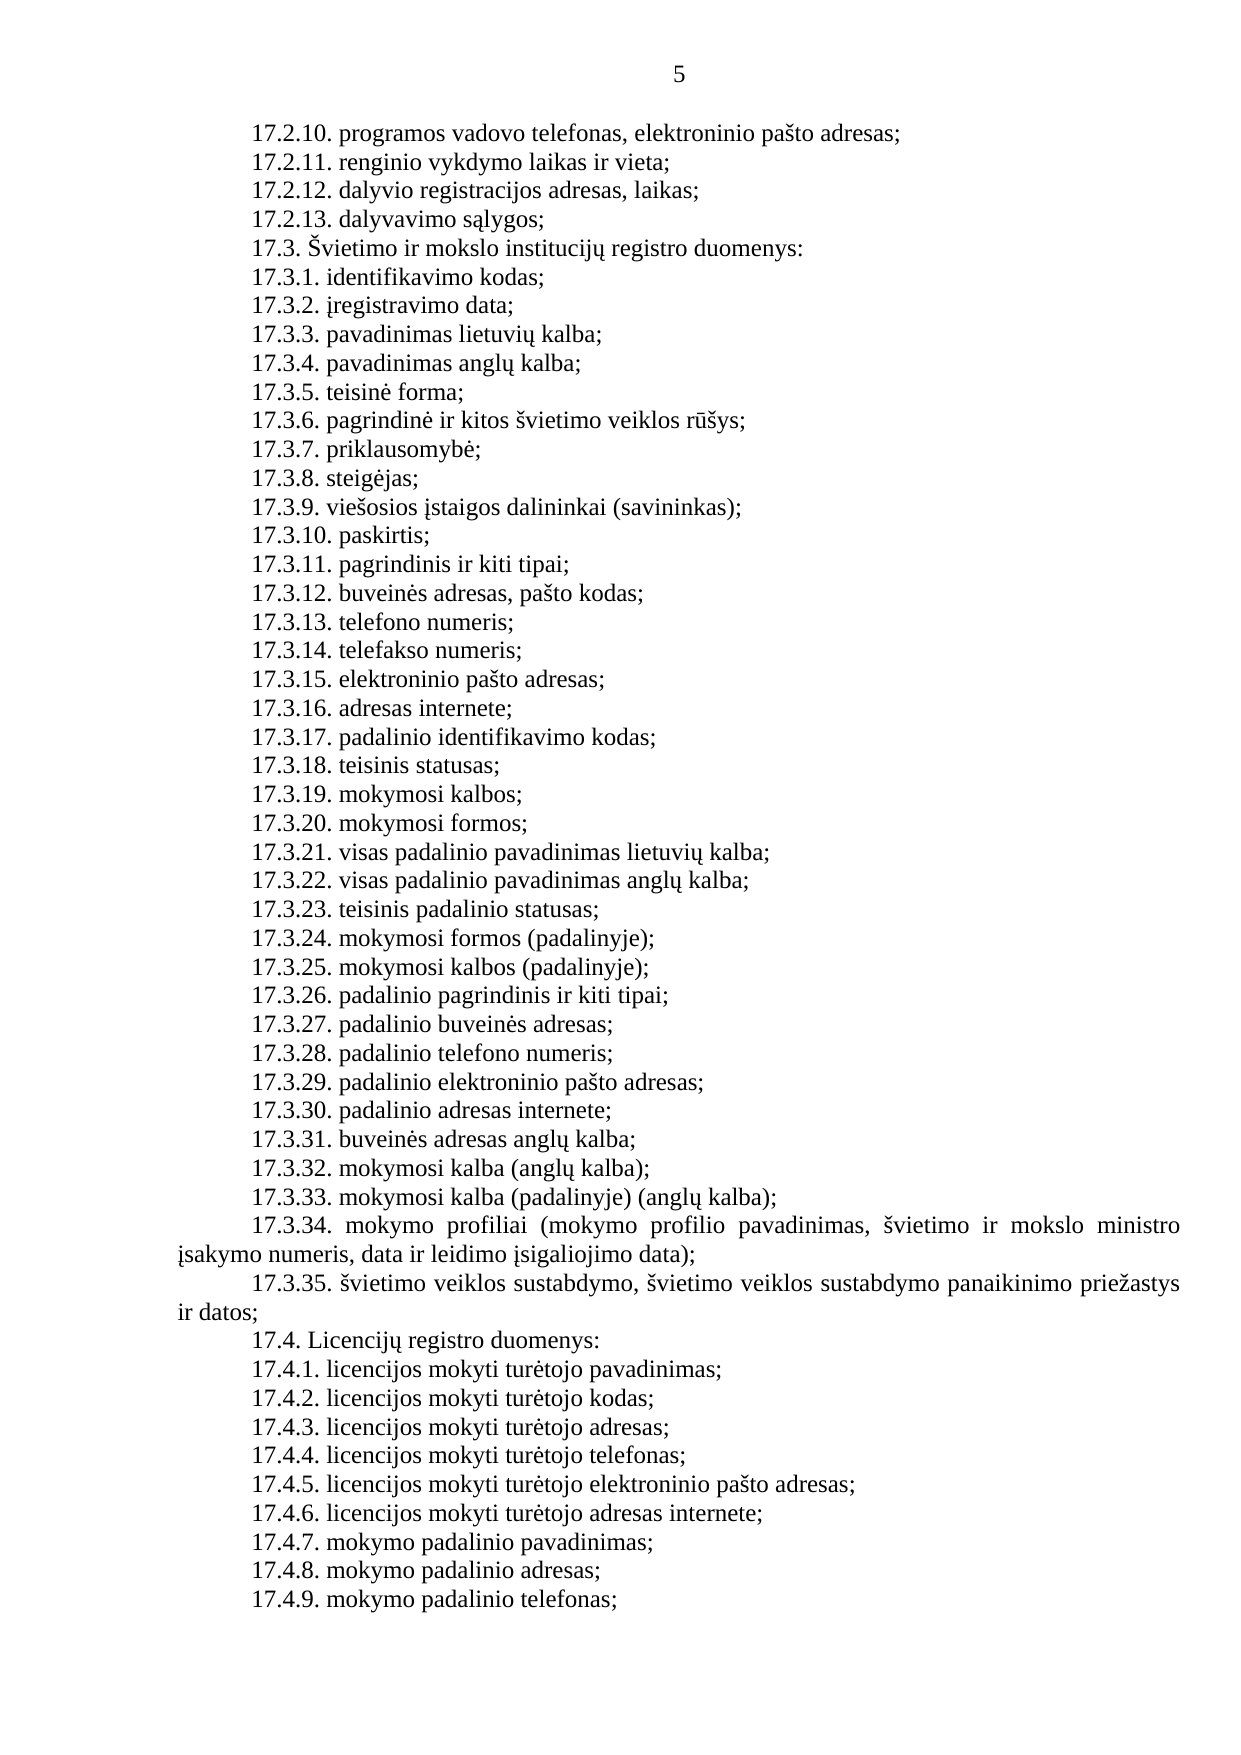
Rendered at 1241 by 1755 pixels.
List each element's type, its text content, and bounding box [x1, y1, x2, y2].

text 17.3.31. buveinės adresas anglų kalba; [177, 1124, 1181, 1153]
text 17.2.13. dalyvavimo sąlygos; [177, 204, 1181, 233]
text 17.4.5. licencijos mokyti turėtojo elektroninio pašto adresas; [177, 1469, 1181, 1498]
text 17.4.7. mokymo padalinio pavadinimas; [177, 1527, 1181, 1556]
text 17.3.5. teisinė forma; [177, 377, 1181, 406]
text 17.3. Švietimo ir mokslo institucijų registro duomenys: [177, 233, 1181, 262]
text 17.3.9. viešosios įstaigos dalininkai (savininkas); [177, 492, 1181, 521]
text 17.3.14. telefakso numeris; [177, 636, 1181, 664]
text 17.4. Licencijų registro duomenys: [177, 1326, 1181, 1354]
text 17.3.24. mokymosi formos (padalinyje); [177, 923, 1181, 952]
text 17.3.22. visas padalinio pavadinimas anglų kalba; [177, 866, 1181, 894]
text 17.4.3. licencijos mokyti turėtojo adresas; [177, 1412, 1181, 1441]
text 17.3.15. elektroninio pašto adresas; [177, 664, 1181, 693]
text 17.3.25. mokymosi kalbos (padalinyje); [177, 952, 1181, 981]
text 17.3.18. teisinis statusas; [177, 751, 1181, 779]
text 17.3.11. pagrindinis ir kiti tipai; [177, 549, 1181, 578]
text 17.3.7. priklausomybė; [177, 434, 1181, 463]
text 17.3.16. adresas internete; [177, 693, 1181, 722]
text 17.3.23. teisinis padalinio statusas; [177, 894, 1181, 923]
text 17.3.26. padalinio pagrindinis ir kiti tipai; [177, 981, 1181, 1009]
text 17.3.17. padalinio identifikavimo kodas; [177, 722, 1181, 751]
text 17.3.8. steigėjas; [177, 463, 1181, 492]
text 17.3.28. padalinio telefono numeris; [177, 1038, 1181, 1067]
text 17.3.1. identifikavimo kodas; [177, 262, 1181, 291]
text 17.3.13. telefono numeris; [177, 607, 1181, 636]
text 17.4.9. mokymo padalinio telefonas; [177, 1584, 1181, 1613]
text 17.3.3. pavadinimas lietuvių kalba; [177, 319, 1181, 348]
text 17.3.27. padalinio buveinės adresas; [177, 1009, 1181, 1038]
text 17.3.21. visas padalinio pavadinimas lietuvių kalba; [177, 837, 1181, 866]
text 17.4.6. licencijos mokyti turėtojo adresas internete; [177, 1498, 1181, 1527]
text 17.3.20. mokymosi formos; [177, 808, 1181, 837]
text 17.2.12. dalyvio registracijos adresas, laikas; [177, 176, 1181, 204]
text 17.2.10. programos vadovo telefonas, elektroninio pašto adresas; [177, 118, 1181, 147]
text 17.3.4. pavadinimas anglų kalba; [177, 348, 1181, 377]
text 17.3.30. padalinio adresas internete; [177, 1096, 1181, 1124]
text 17.4.1. licencijos mokyti turėtojo pavadinimas; [177, 1354, 1181, 1383]
text 17.4.2. licencijos mokyti turėtojo kodas; [177, 1383, 1181, 1412]
text 17.3.19. mokymosi kalbos; [177, 779, 1181, 808]
text 17.3.12. buveinės adresas, pašto kodas; [177, 578, 1181, 607]
text 17.4.8. mokymo padalinio adresas; [177, 1556, 1181, 1584]
text 17.3.6. pagrindinė ir kitos švietimo veiklos rūšys; [177, 406, 1181, 434]
text 17.3.2. įregistravimo data; [177, 291, 1181, 319]
text 17.3.33. mokymosi kalba (padalinyje) (anglų kalba); [177, 1182, 1181, 1211]
text 17.3.34. mokymo profiliai (mokymo profilio pavadinimas, švietimo ir mokslo ministro įsakymo numeris, data ir leidimo įsigaliojimo data); [177, 1211, 1181, 1268]
text 17.3.35. švietimo veiklos sustabdymo, švietimo veiklos sustabdymo panaikinimo priežastys ir datos; [177, 1268, 1181, 1326]
text 17.2.11. renginio vykdymo laikas ir vieta; [177, 147, 1181, 176]
text 17.3.29. padalinio elektroninio pašto adresas; [177, 1067, 1181, 1096]
text 17.3.10. paskirtis; [177, 521, 1181, 549]
text 17.4.4. licencijos mokyti turėtojo telefonas; [177, 1441, 1181, 1469]
text 17.3.32. mokymosi kalba (anglų kalba); [177, 1153, 1181, 1182]
